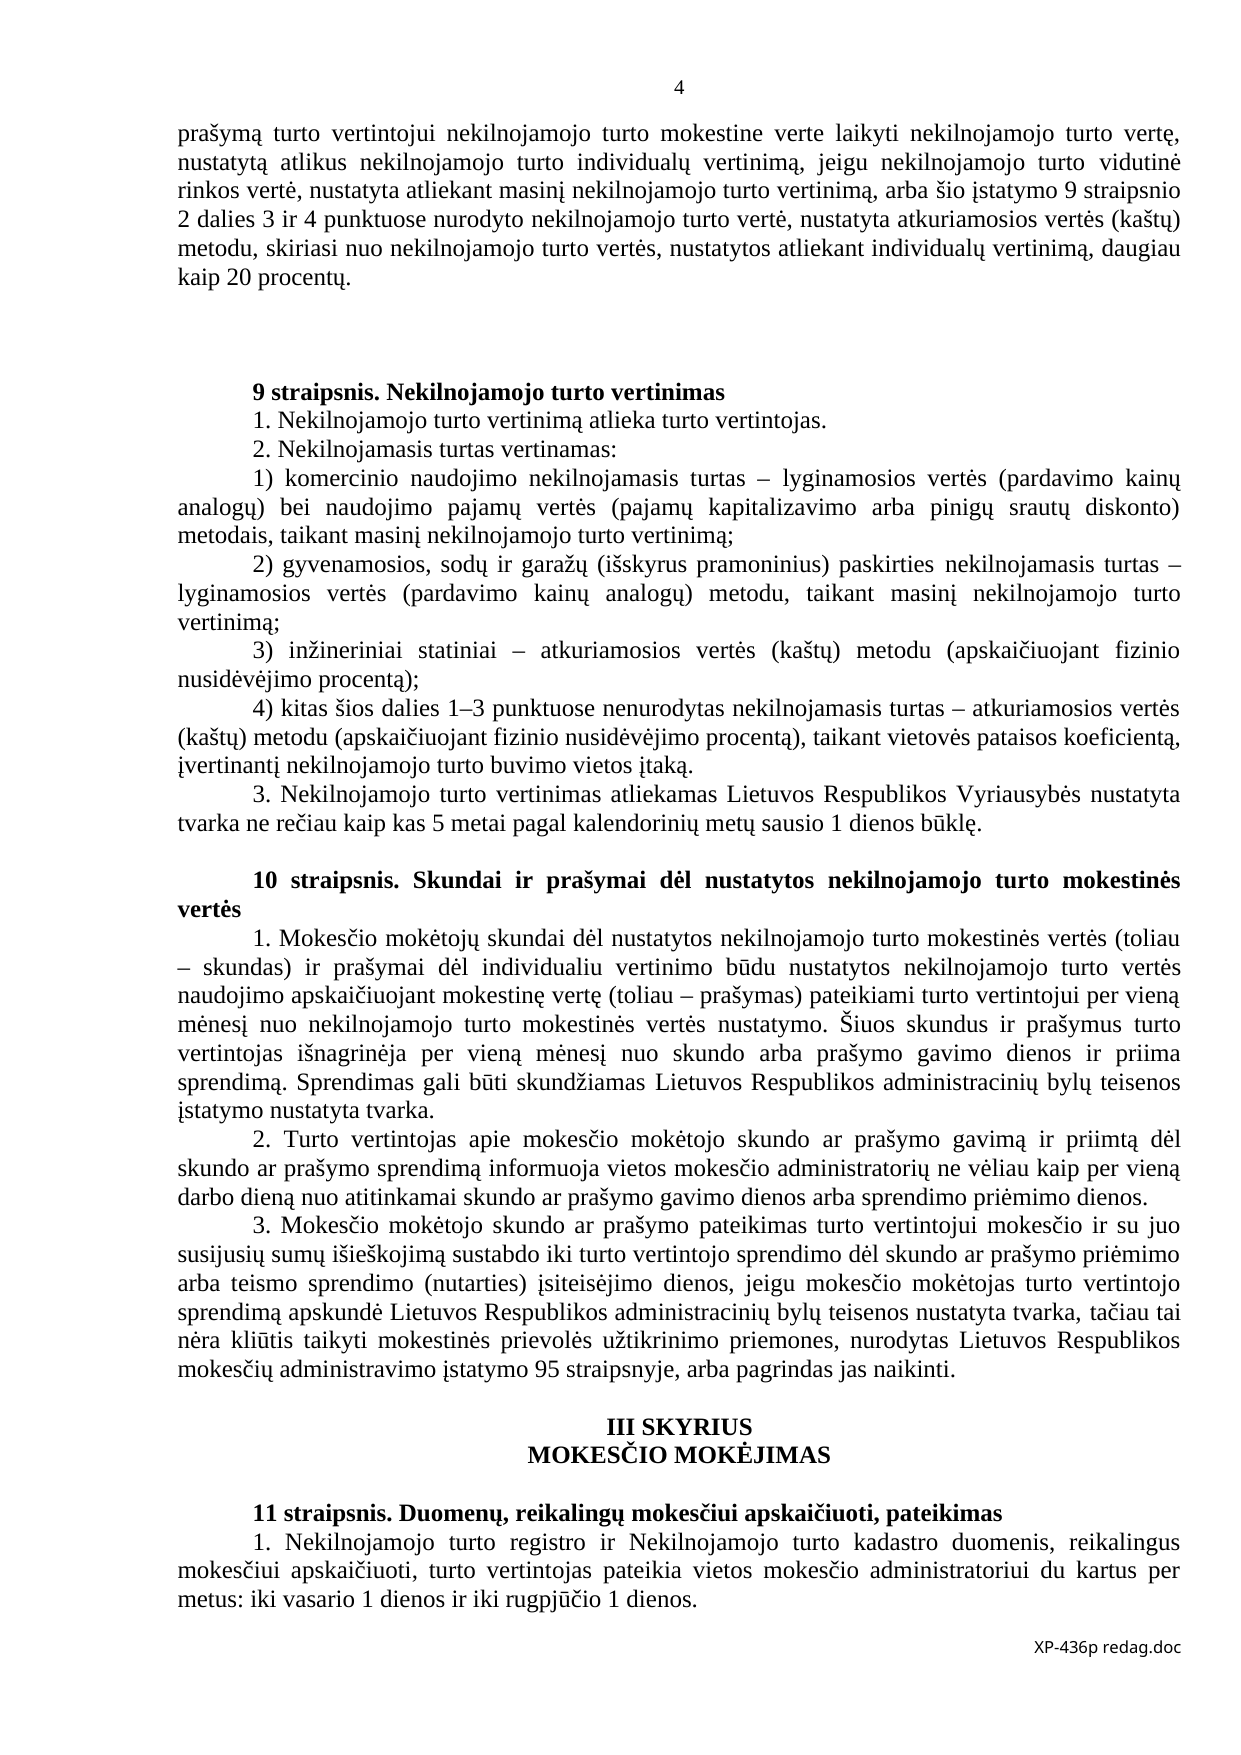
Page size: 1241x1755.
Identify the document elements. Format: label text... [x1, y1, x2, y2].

text 1. Nekilnojamojo turto registro ir Nekilnojamojo turto kadastro duomenis, reikalingus mokesčiui apskaičiuoti, turto vertintojas pateikia vietos mokesčio administratoriui du kartus per metus: iki vasario 1 dienos ir iki rugpjūčio 1 dienos. [177, 1527, 1181, 1613]
text 10 straipsnis. Skundai ir prašymai dėl nustatytos nekilnojamojo turto mokestinės vertės [177, 866, 1181, 923]
text 1. Nekilnojamojo turto vertinimą atlieka turto vertintojas. [177, 406, 1181, 434]
text MOKESČIO MOKĖJIMAS [177, 1441, 1181, 1469]
text III SKYRIUS [177, 1412, 1181, 1441]
text 1) komercinio naudojimo nekilnojamasis turtas – lyginamosios vertės (pardavimo kainų analogų) bei naudojimo pajamų vertės (pajamų kapitalizavimo arba pinigų srautų diskonto) metodais, taikant masinį nekilnojamojo turto vertinimą; [177, 463, 1181, 549]
text 2) gyvenamosios, sodų ir garažų (išskyrus pramoninius) paskirties nekilnojamasis turtas – lyginamosios vertės (pardavimo kainų analogų) metodu, taikant masinį nekilnojamojo turto vertinimą; [177, 549, 1181, 636]
text 3. Mokesčio mokėtojo skundo ar prašymo pateikimas turto vertintojui mokesčio ir su juo susijusių sumų išieškojimą sustabdo iki turto vertintojo sprendimo dėl skundo ar prašymo priėmimo arba teismo sprendimo (nutarties) įsiteisėjimo dienos, jeigu mokesčio mokėtojas turto vertintojo sprendimą apskundė Lietuvos Respublikos administracinių bylų teisenos nustatyta tvarka, tačiau tai nėra kliūtis taikyti mokestinės prievolės užtikrinimo priemones, nurodytas Lietuvos Respublikos mokesčių administravimo įstatymo 95 straipsnyje, arba pagrindas jas naikinti. [177, 1211, 1181, 1383]
text 11 straipsnis. Duomenų, reikalingų mokesčiui apskaičiuoti, pateikimas [177, 1498, 1181, 1527]
text prašymą turto vertintojui nekilnojamojo turto mokestine verte laikyti nekilnojamojo turto vertę, nustatytą atlikus nekilnojamojo turto individualų vertinimą, jeigu nekilnojamojo turto vidutinė rinkos vertė, nustatyta atliekant masinį nekilnojamojo turto vertinimą, arba šio įstatymo 9 straipsnio 2 dalies 3 ir 4 punktuose nurodyto nekilnojamojo turto vertė, nustatyta atkuriamosios vertės (kaštų) metodu, skiriasi nuo nekilnojamojo turto vertės, nustatytos atliekant individualų vertinimą, daugiau kaip 20 procentų. [177, 118, 1181, 291]
text 3) inžineriniai statiniai – atkuriamosios vertės (kaštų) metodu (apskaičiuojant fizinio nusidėvėjimo procentą); [177, 636, 1181, 693]
text 3. Nekilnojamojo turto vertinimas atliekamas Lietuvos Respublikos Vyriausybės nustatyta tvarka ne rečiau kaip kas 5 metai pagal kalendorinių metų sausio 1 dienos būklę. [177, 779, 1181, 837]
text 2. Turto vertintojas apie mokesčio mokėtojo skundo ar prašymo gavimą ir priimtą dėl skundo ar prašymo sprendimą informuoja vietos mokesčio administratorių ne vėliau kaip per vieną darbo dieną nuo atitinkamai skundo ar prašymo gavimo dienos arba sprendimo priėmimo dienos. [177, 1124, 1181, 1211]
text 1. Mokesčio mokėtojų skundai dėl nustatytos nekilnojamojo turto mokestinės vertės (toliau – skundas) ir prašymai dėl individualiu vertinimo būdu nustatytos nekilnojamojo turto vertės naudojimo apskaičiuojant mokestinę vertę (toliau – prašymas) pateikiami turto vertintojui per vieną mėnesį nuo nekilnojamojo turto mokestinės vertės nustatymo. Šiuos skundus ir prašymus turto vertintojas išnagrinėja per vieną mėnesį nuo skundo arba prašymo gavimo dienos ir priima sprendimą. Sprendimas gali būti skundžiamas Lietuvos Respublikos administracinių bylų teisenos įstatymo nustatyta tvarka. [177, 923, 1181, 1124]
text 4) kitas šios dalies 1–3 punktuose nenurodytas nekilnojamasis turtas – atkuriamosios vertės (kaštų) metodu (apskaičiuojant fizinio nusidėvėjimo procentą), taikant vietovės pataisos koeficientą, įvertinantį nekilnojamojo turto buvimo vietos įtaką. [177, 693, 1181, 779]
text 2. Nekilnojamasis turtas vertinamas: [177, 434, 1181, 463]
text 9 straipsnis. Nekilnojamojo turto vertinimas [177, 377, 1181, 406]
